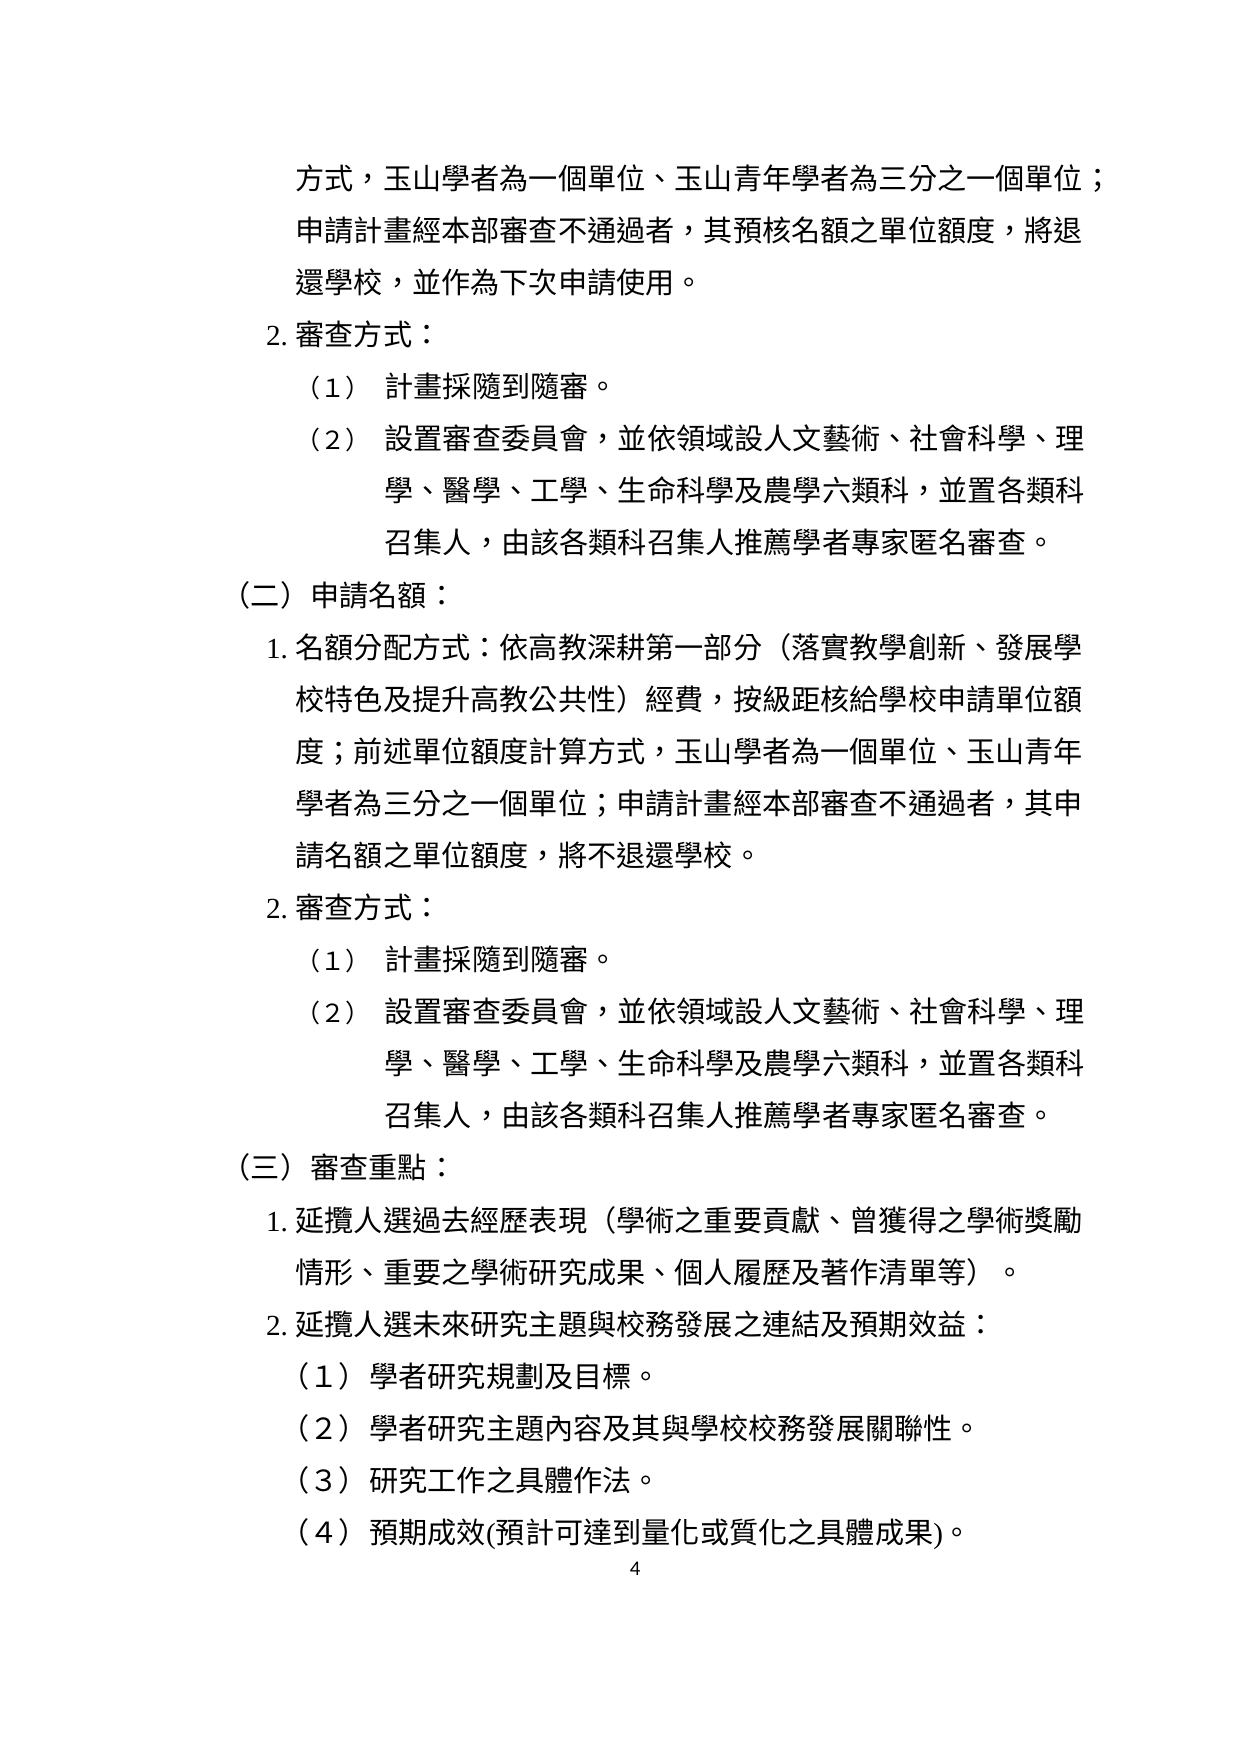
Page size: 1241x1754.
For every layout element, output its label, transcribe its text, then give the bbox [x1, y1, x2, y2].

list 名額分配方式：依高教深耕第一部分（落實教學創新、發展學校特色及提升高教公共性）經費，按級距核給學校申請單位額度；前述單位額度計算方式，玉山學者為一個單位、玉山青年學者為三分之一個單位；申請計畫經本部審查不通過者，其申請名額之單位額度，將不退還學校。 [266, 616, 1092, 877]
list 計畫採隨到隨審。 [295, 356, 1092, 408]
list 延攬人選過去經歷表現（學術之重要貢獻、曾獲得之學術獎勵情形、重要之學術研究成果、個人履歷及著作清單等）。 [266, 1189, 1092, 1293]
list 申請名額： [221, 564, 1092, 616]
list 審查方式： [266, 304, 1092, 356]
list 預期成效(預計可達到量化或質化之具體成果)。 [280, 1502, 1092, 1554]
list 名額分配方式：依高等教育深耕計畫第二部分研究中心之各領域及經費比重，按級距核給學校單位額度；前述單位額度計算方式，玉山學者為一個單位、玉山青年學者為三分之一個單位；申請計畫經本部審查不通過者，其預核名額之單位額度，將退還學校，並作為下次申請使用。 [266, 148, 1092, 304]
list 審查方式： [266, 877, 1092, 929]
list 設置審查委員會，並依領域設人文藝術、社會科學、理學、醫學、工學、生命科學及農學六類科，並置各類科召集人，由該各類科召集人推薦學者專家匿名審查。 [295, 408, 1092, 564]
list 設置審查委員會，並依領域設人文藝術、社會科學、理學、醫學、工學、生命科學及農學六類科，並置各類科召集人，由該各類科召集人推薦學者專家匿名審查。 [295, 981, 1092, 1137]
list 延攬人選未來研究主題與校務發展之連結及預期效益： [266, 1293, 1092, 1346]
list 學者研究規劃及目標。 [280, 1346, 1092, 1398]
list 學者研究主題內容及其與學校校務發展關聯性。 [280, 1398, 1092, 1450]
list 研究工作之具體作法。 [280, 1450, 1092, 1502]
list 計畫採隨到隨審。 [295, 929, 1092, 981]
list 審查重點： [221, 1137, 1092, 1189]
